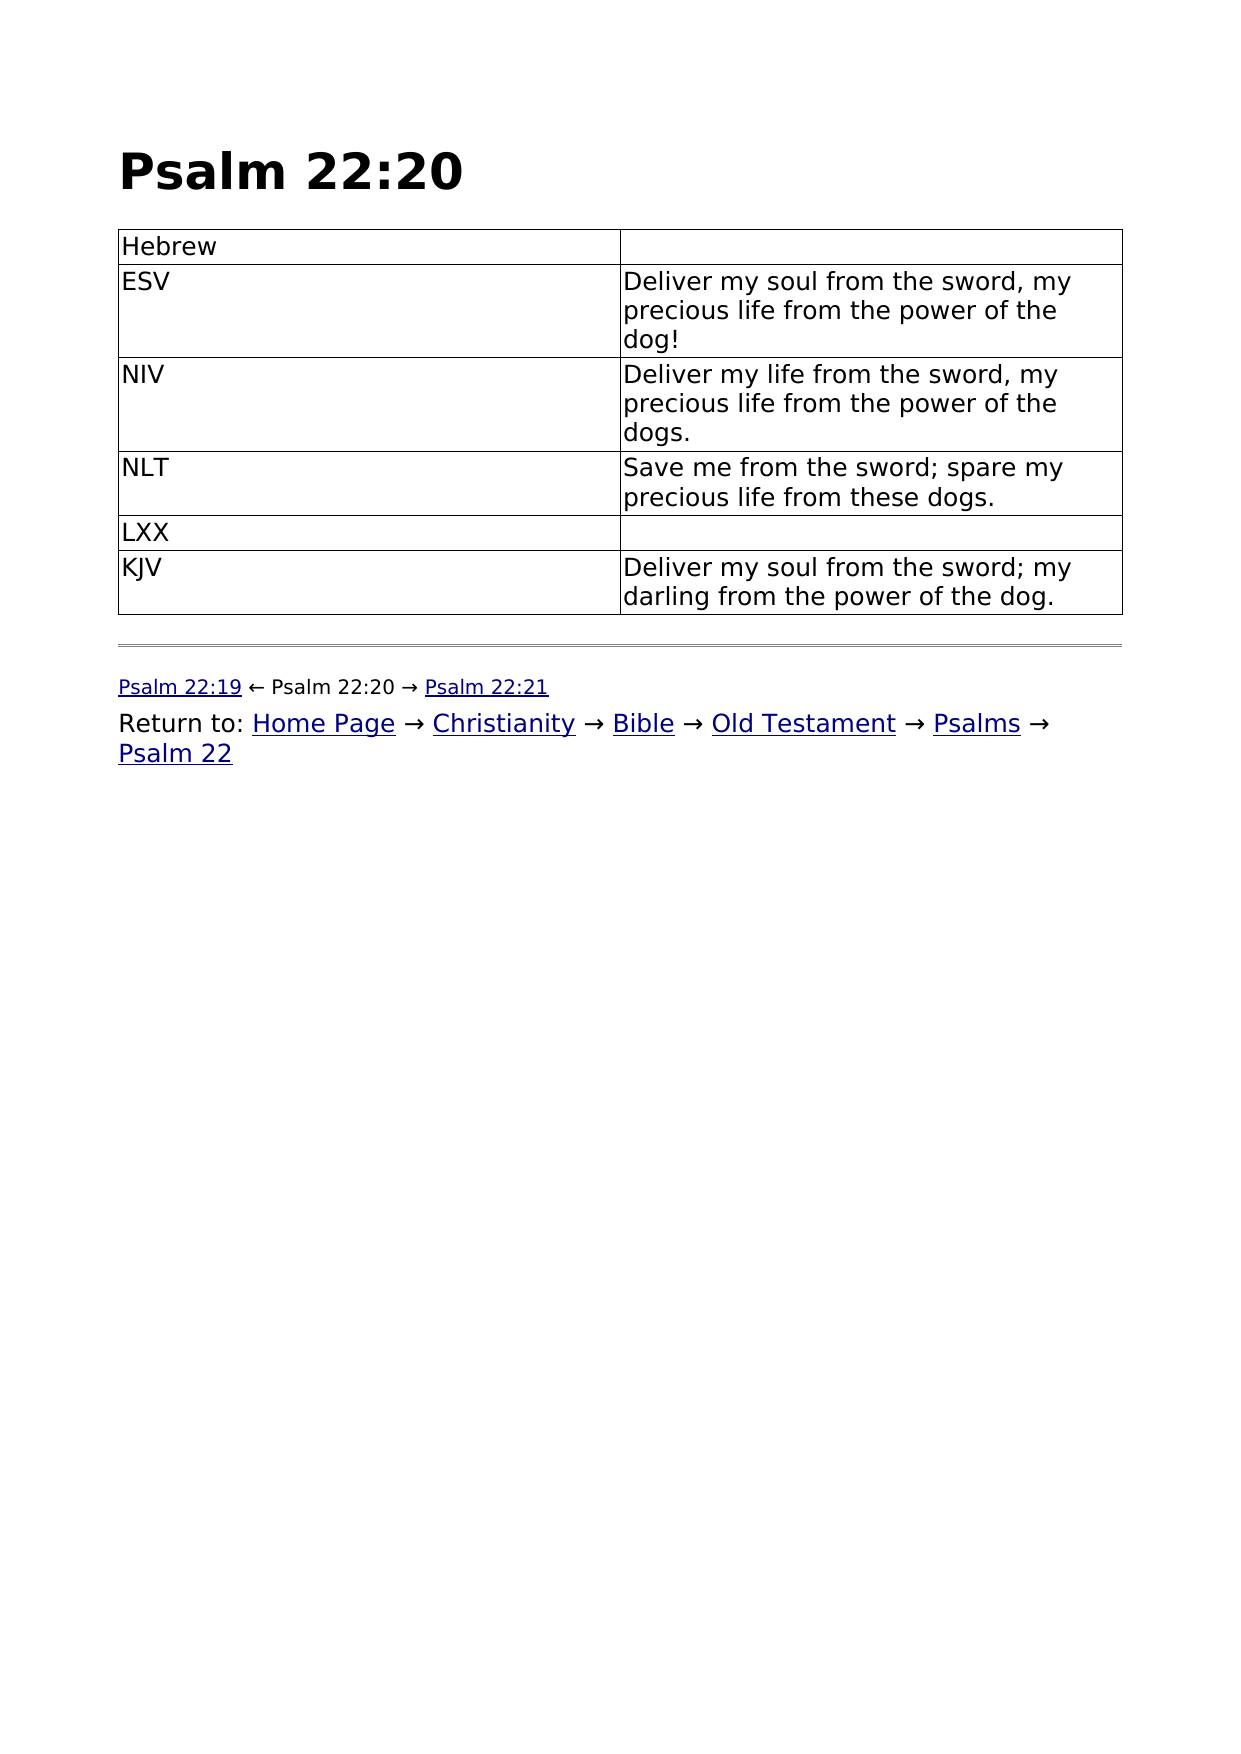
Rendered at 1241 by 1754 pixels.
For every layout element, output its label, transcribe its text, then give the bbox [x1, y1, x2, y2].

table_cell Deliver my soul from the sword, my precious life from the power of the dog! [621, 265, 1122, 357]
table_cell KJV [119, 551, 620, 614]
subtitle Psalm 22:20 [118, 143, 1122, 201]
table_cell ESV [119, 265, 620, 357]
text Return to: Home Page → Christianity → Bible → Old Testament → Psalms → Psalm 22 [118, 709, 1122, 768]
table_header Hebrew [119, 230, 620, 264]
table_cell NIV [119, 358, 620, 451]
text Psalm 22:19 ← Psalm 22:20 → Psalm 22:21 [118, 676, 1122, 709]
table_header [621, 230, 1122, 264]
table_cell [621, 516, 1122, 550]
table_cell Deliver my life from the sword, my precious life from the power of the dogs. [621, 358, 1122, 451]
table_cell Deliver my soul from the sword; my darling from the power of the dog. [621, 551, 1122, 614]
table_cell LXX [119, 516, 620, 550]
table_cell Save me from the sword; spare my precious life from these dogs. [621, 452, 1122, 515]
table_cell NLT [119, 452, 620, 515]
